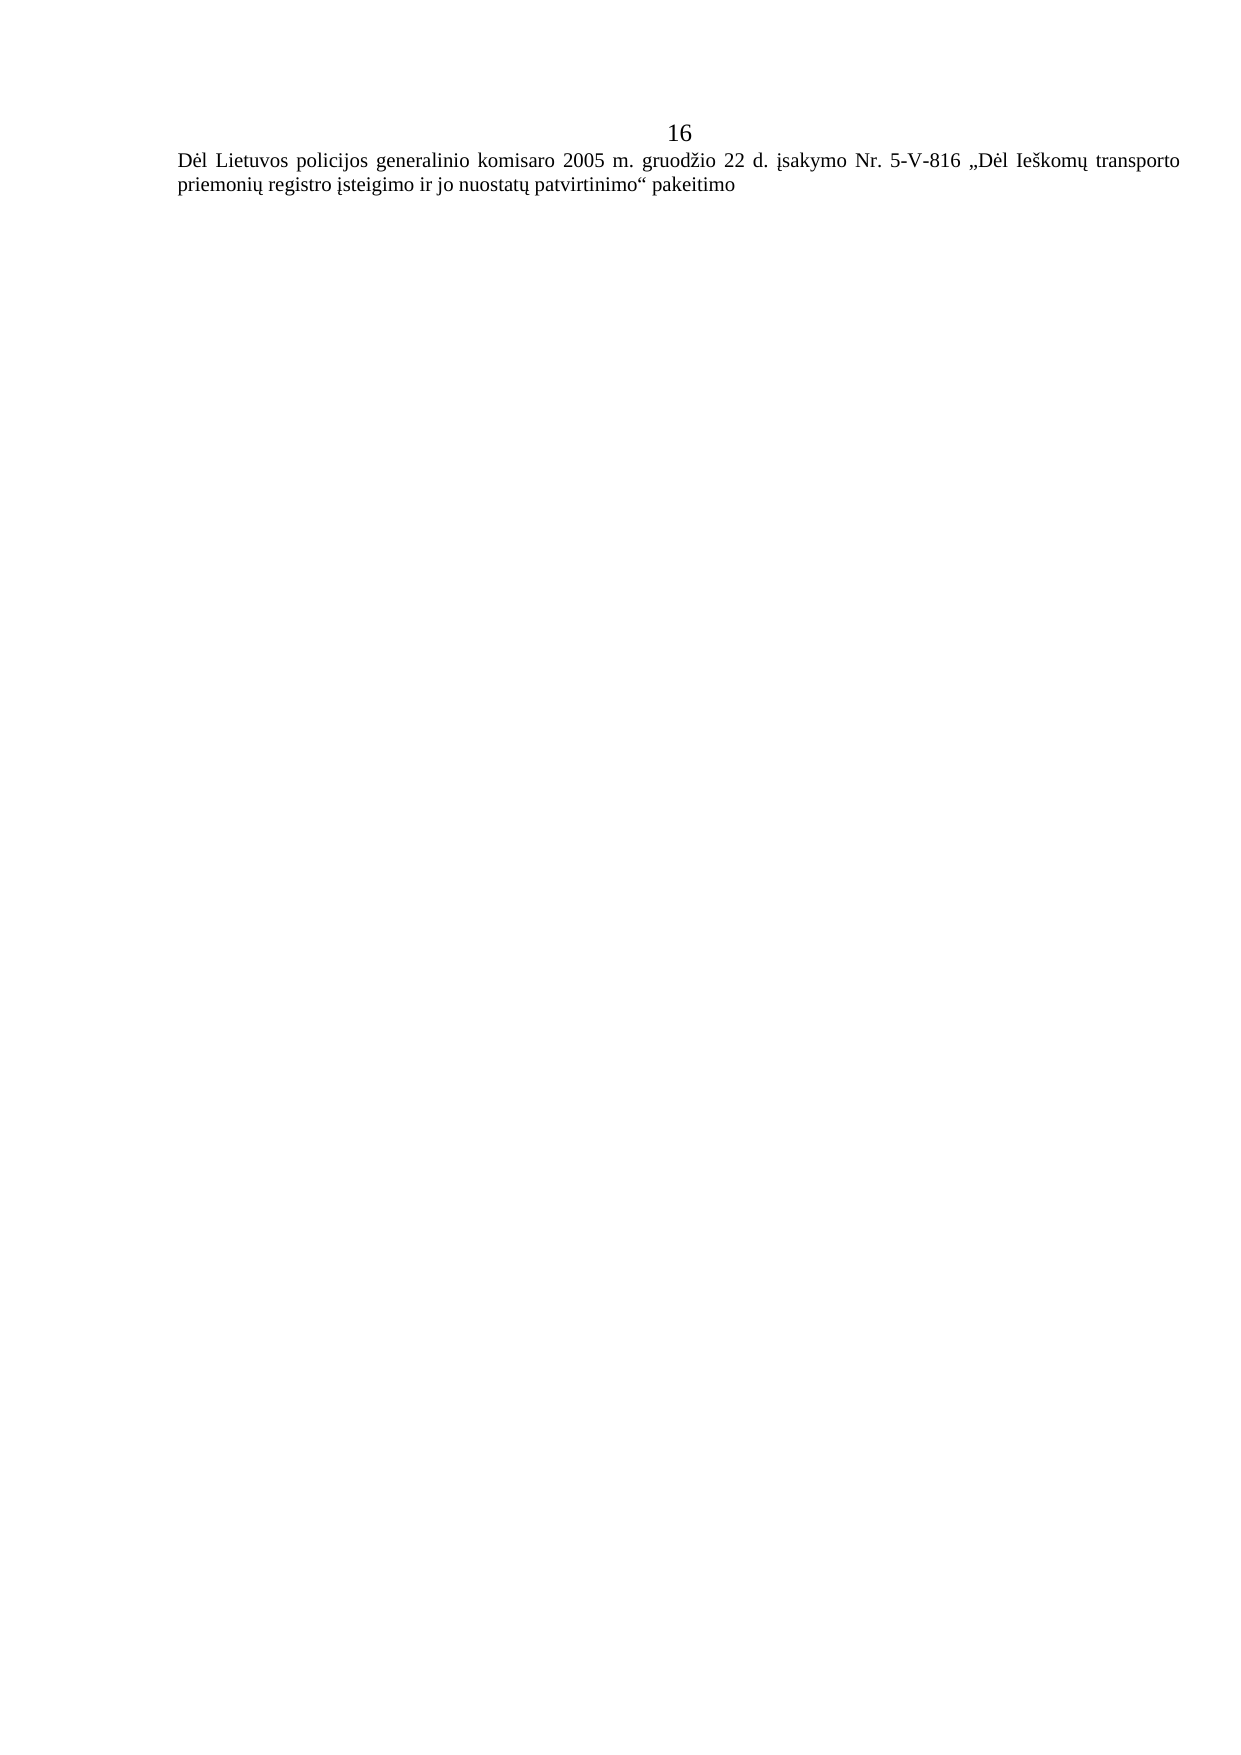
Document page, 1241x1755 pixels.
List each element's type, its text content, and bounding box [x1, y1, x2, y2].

text Dėl Lietuvos policijos generalinio komisaro 2005 m. gruodžio 22 d. įsakymo Nr. 5-V-816 „Dėl Ieškomų transporto priemonių registro įsteigimo ir jo nuostatų patvirtinimo“ pakeitimo [177, 148, 1181, 196]
